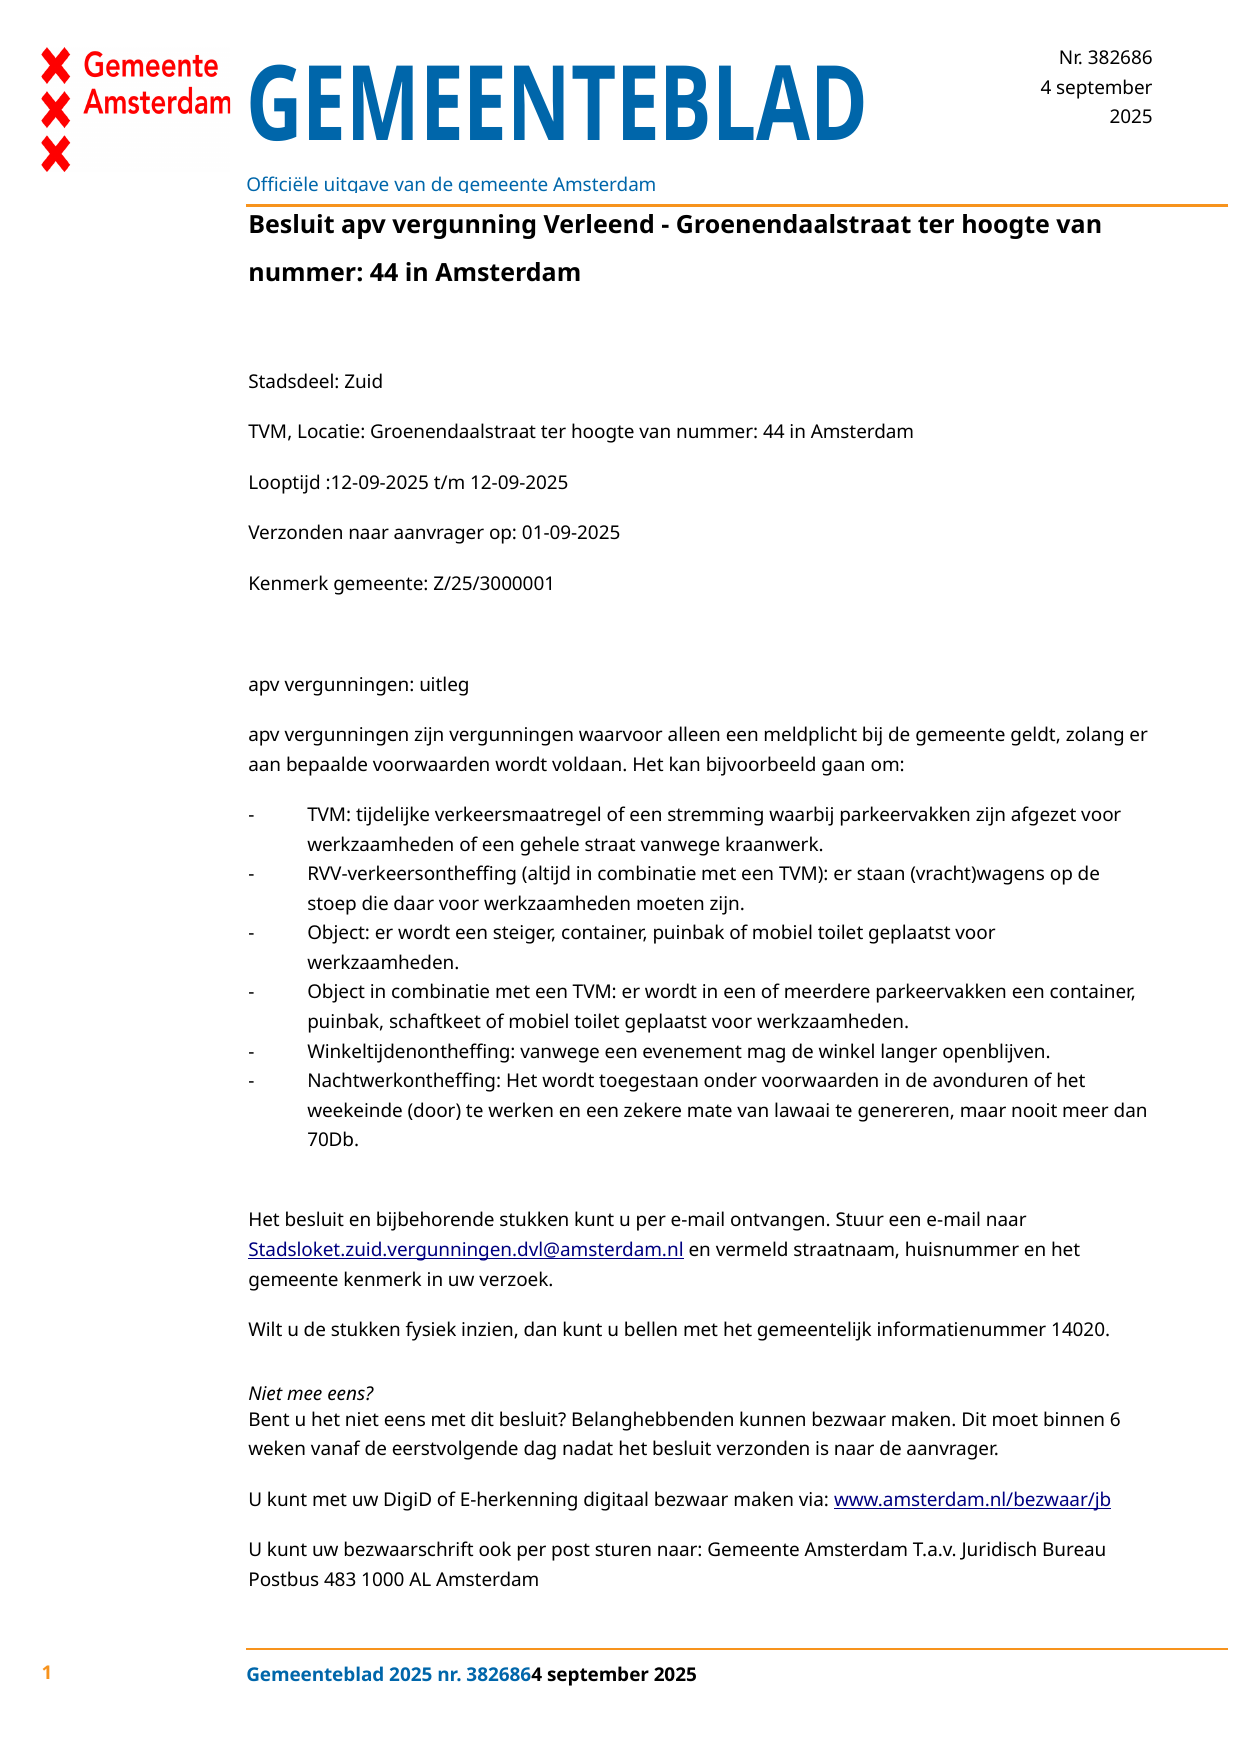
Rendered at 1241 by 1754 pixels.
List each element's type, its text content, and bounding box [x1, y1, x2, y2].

text Besluit apv vergunning Verleend - Groenendaalstraat ter hoogte van nummer: 44 in Amsterdam [248, 207, 1152, 288]
text Bent u het niet eens met dit besluit? Belanghebbenden kunnen bezwaar maken. Dit moet binnen 6 weken vanaf de eerstvolgende dag nadat het besluit verzonden is naar de aanvrager. [248, 1406, 1152, 1461]
list TVM: tijdelijke verkeersmaatregel of een stremming waarbij parkeervakken zijn afgezet voor werkzaamheden of een gehele straat vanwege kraanwerk. [248, 801, 1152, 857]
list Nachtwerkontheffing: Het wordt toegestaan onder voorwaarden in de avonduren of het weekeinde (door) te werken en een zekere mate van lawaai te genereren, maar nooit meer dan 70Db. [248, 1067, 1152, 1152]
text U kunt met uw DigiD of E-herkenning digitaal bezwaar maken via: www.amsterdam.nl/bezwaar/jb [248, 1486, 1152, 1512]
list RVV-verkeersontheffing (altijd in combinatie met een TVM): er staan (vracht)wagens op de stoep die daar voor werkzaamheden moeten zijn. [248, 860, 1152, 916]
text Kenmerk gemeente: Z/25/3000001 [248, 570, 1152, 596]
text apv vergunningen: uitleg [248, 671, 1152, 697]
picture [41, 47, 231, 172]
text Verzonden naar aanvrager op: 01-09-2025 [248, 519, 1152, 545]
text apv vergunningen zijn vergunningen waarvoor alleen een meldplicht bij de gemeente geldt, zolang er aan bepaalde voorwaarden wordt voldaan. Het kan bijvoorbeeld gaan om: [248, 721, 1152, 777]
list Object in combinatie met een TVM: er wordt in een of meerdere parkeervakken een container, puinbak, schaftkeet of mobiel toilet geplaatst voor werkzaamheden. [248, 979, 1152, 1034]
text TVM, Locatie: Groenendaalstraat ter hoogte van nummer: 44 in Amsterdam [248, 419, 1152, 444]
list Winkeltijdenontheffing: vanwege een evenement mag de winkel langer openblijven. [248, 1038, 1152, 1064]
text Niet mee eens? [248, 1380, 1152, 1406]
text Stadsdeel: Zuid [248, 368, 1152, 394]
list Object: er wordt een steiger, container, puinbak of mobiel toilet geplaatst voor werkzaamheden. [248, 919, 1152, 975]
text Wilt u de stukken fysiek inzien, dan kunt u bellen met het gemeentelijk informatienummer 14020. [248, 1316, 1152, 1342]
text Het besluit en bijbehorende stukken kunt u per e-mail ontvangen. Stuur een e-mail naar Stadsloket.zuid.vergunningen.dvl@amsterdam.nl en vermeld straatnaam, huisnummer en het gemeente kenmerk in uw verzoek. [248, 1207, 1152, 1292]
text U kunt uw bezwaarschrift ook per post sturen naar: Gemeente Amsterdam T.a.v. Juridisch Bureau Postbus 483 1000 AL Amsterdam [248, 1536, 1152, 1592]
text Looptijd :12-09-2025 t/m 12-09-2025 [248, 469, 1152, 495]
